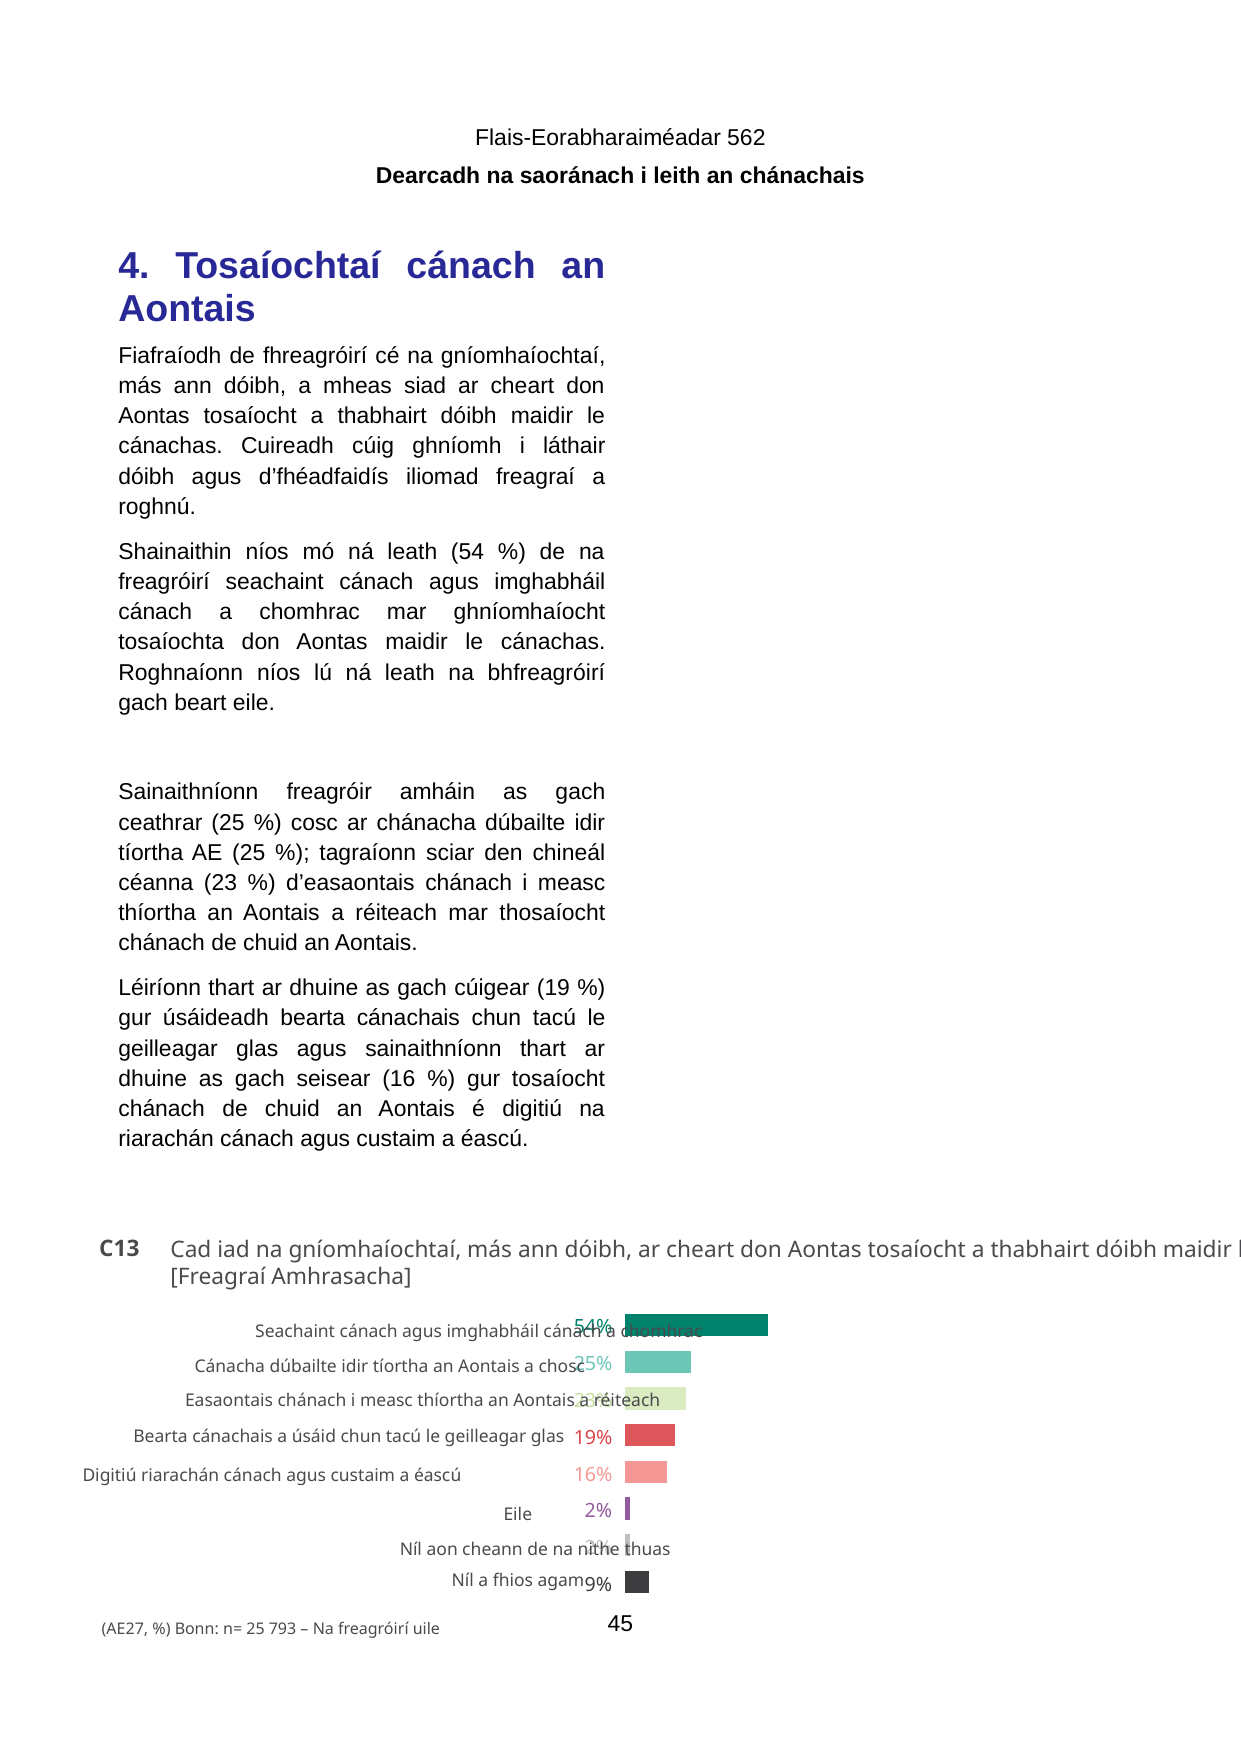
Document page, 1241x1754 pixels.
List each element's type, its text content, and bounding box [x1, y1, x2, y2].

text Shainaithin níos mó ná leath (54 %) de na freagróirí seachaint cánach agus imghabháil cánach a chomhrac mar ghníomhaíocht tosaíochta don Aontas maidir le cánachas. Roghnaíonn níos lú ná leath na bhfreagróirí gach beart eile. [118, 538, 605, 715]
subtitle 4. Tosaíochtaí cánach an Aontais [118, 243, 605, 329]
text Sainaithníonn freagróir amháin as gach ceathrar (25 %) cosc ar chánacha dúbailte idir tíortha AE (25 %); tagraíonn sciar den chineál céanna (23 %) d’easaontais chánach i measc thíortha an Aontais a réiteach mar thosaíocht chánach de chuid an Aontais. [118, 778, 605, 956]
text Fiafraíodh de fhreagróirí cé na gníomhaíochtaí, más ann dóibh, a mheas siad ar cheart don Aontas tosaíocht a thabhairt dóibh maidir le cánachas. Cuireadh cúig ghníomh i láthair dóibh agus d’fhéadfaidís iliomad freagraí a roghnú. [118, 342, 605, 519]
text Léiríonn thart ar dhuine as gach cúigear (19 %) gur úsáideadh bearta cánachais chun tacú le geilleagar glas agus sainaithníonn thart ar dhuine as gach seisear (16 %) gur tosaíocht chánach de chuid an Aontais é digitiú na riarachán cánach agus custaim a éascú. [118, 974, 605, 1152]
